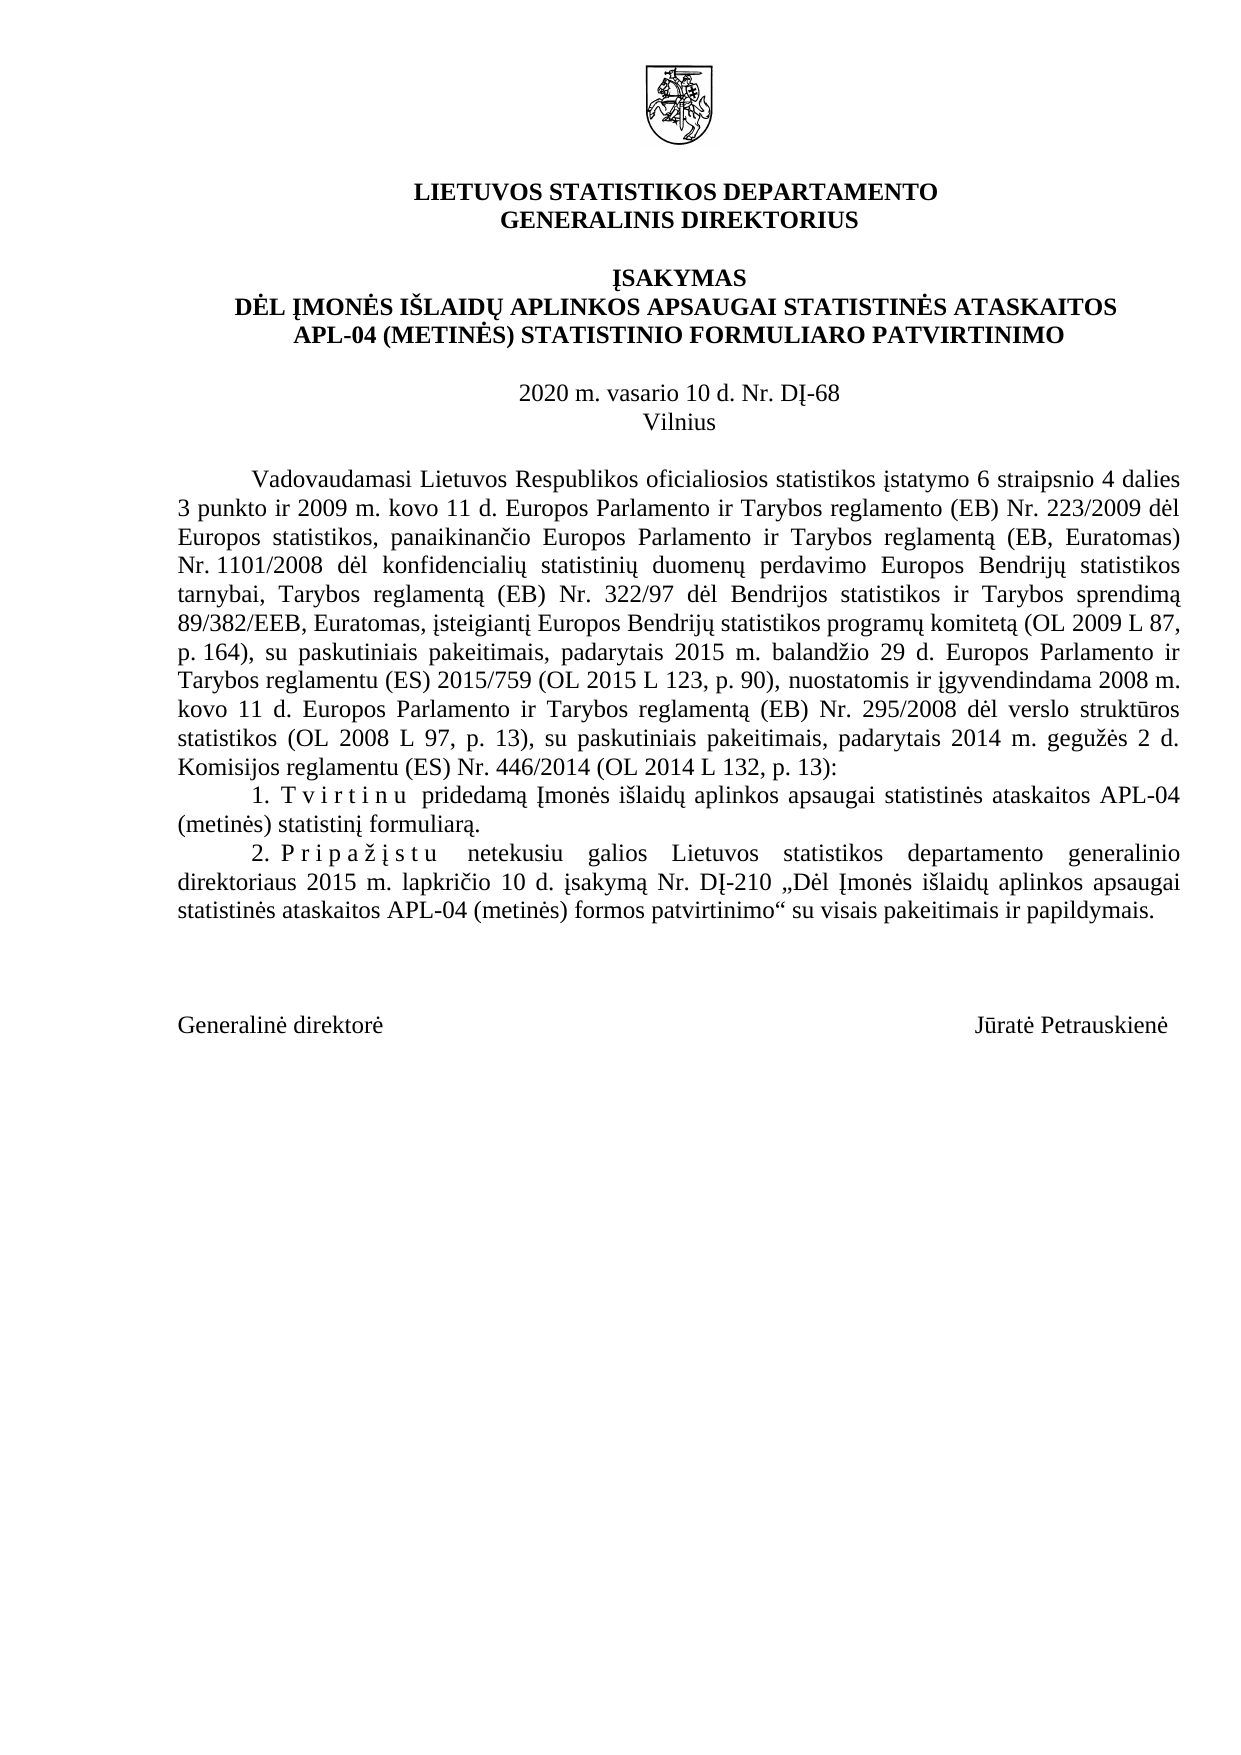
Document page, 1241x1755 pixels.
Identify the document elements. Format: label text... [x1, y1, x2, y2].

text 1. Tvirtinu pridedamą Įmonės išlaidų aplinkos apsaugai statistinės ataskaitos APL-04 (metinės) statistinį formuliarą. [177, 781, 1181, 838]
text DĖL ĮMONĖS IŠLAIDŲ APLINKOS APSAUGAI STATISTINĖS ATASKAITOS APL-04 (METINĖS) STATISTINIO FORMULIARO PATVIRTINIMO [177, 292, 1181, 349]
text 2. Pripažįstu netekusiu galios Lietuvos statistikos departamento generalinio direktoriaus 2015 m. lapkričio 10 d. įsakymą Nr. DĮ-210 „Dėl Įmonės išlaidų aplinkos apsaugai statistinės ataskaitos APL-04 (metinės) formos patvirtinimo“ su visais pakeitimais ir papildymais. [177, 838, 1181, 924]
text ĮSAKYMAS [177, 263, 1181, 292]
text LIETUVOS STATISTIKOS DEPARTAMENTO [177, 177, 1181, 206]
text 2020 m. vasario 10 d. Nr. DĮ-68 [177, 378, 1181, 407]
text GENERALINIS DIREKTORIUS [177, 206, 1181, 234]
text Generalinė direktorė Jūratė Petrauskienė [177, 1011, 1181, 1039]
text Vilnius [177, 407, 1181, 436]
text Vadovaudamasi Lietuvos Respublikos oficialiosios statistikos įstatymo 6 straipsnio 4 dalies 3 punkto ir 2009 m. kovo 11 d. Europos Parlamento ir Tarybos reglamento (EB) Nr. 223/2009 dėl Europos statistikos, panaikinančio Europos Parlamento ir Tarybos reglamentą (EB, Euratomas) Nr. 1101/2008 dėl konfidencialių statistinių duomenų perdavimo Europos Bendrijų statistikos tarnybai, Tarybos reglamentą (EB) Nr. 322/97 dėl Bendrijos statistikos ir Tarybos sprendimą 89/382/EEB, Euratomas, įsteigiantį Europos Bendrijų statistikos programų komitetą (OL 2009 L 87, p. 164), su paskutiniais pakeitimais, padarytais 2015 m. balandžio 29 d. Europos Parlamento ir Tarybos reglamentu (ES) 2015/759 (OL 2015 L 123, p. 90), nuostatomis ir įgyvendindama 2008 m. kovo 11 d. Europos Parlamento ir Tarybos reglamentą (EB) Nr. 295/2008 dėl verslo struktūros statistikos (OL 2008 L 97, p. 13), su paskutiniais pakeitimais, padarytais 2014 m. gegužės 2 d. Komisijos reglamentu (ES) Nr. 446/2014 (OL 2014 L 132, p. 13): [177, 464, 1181, 781]
